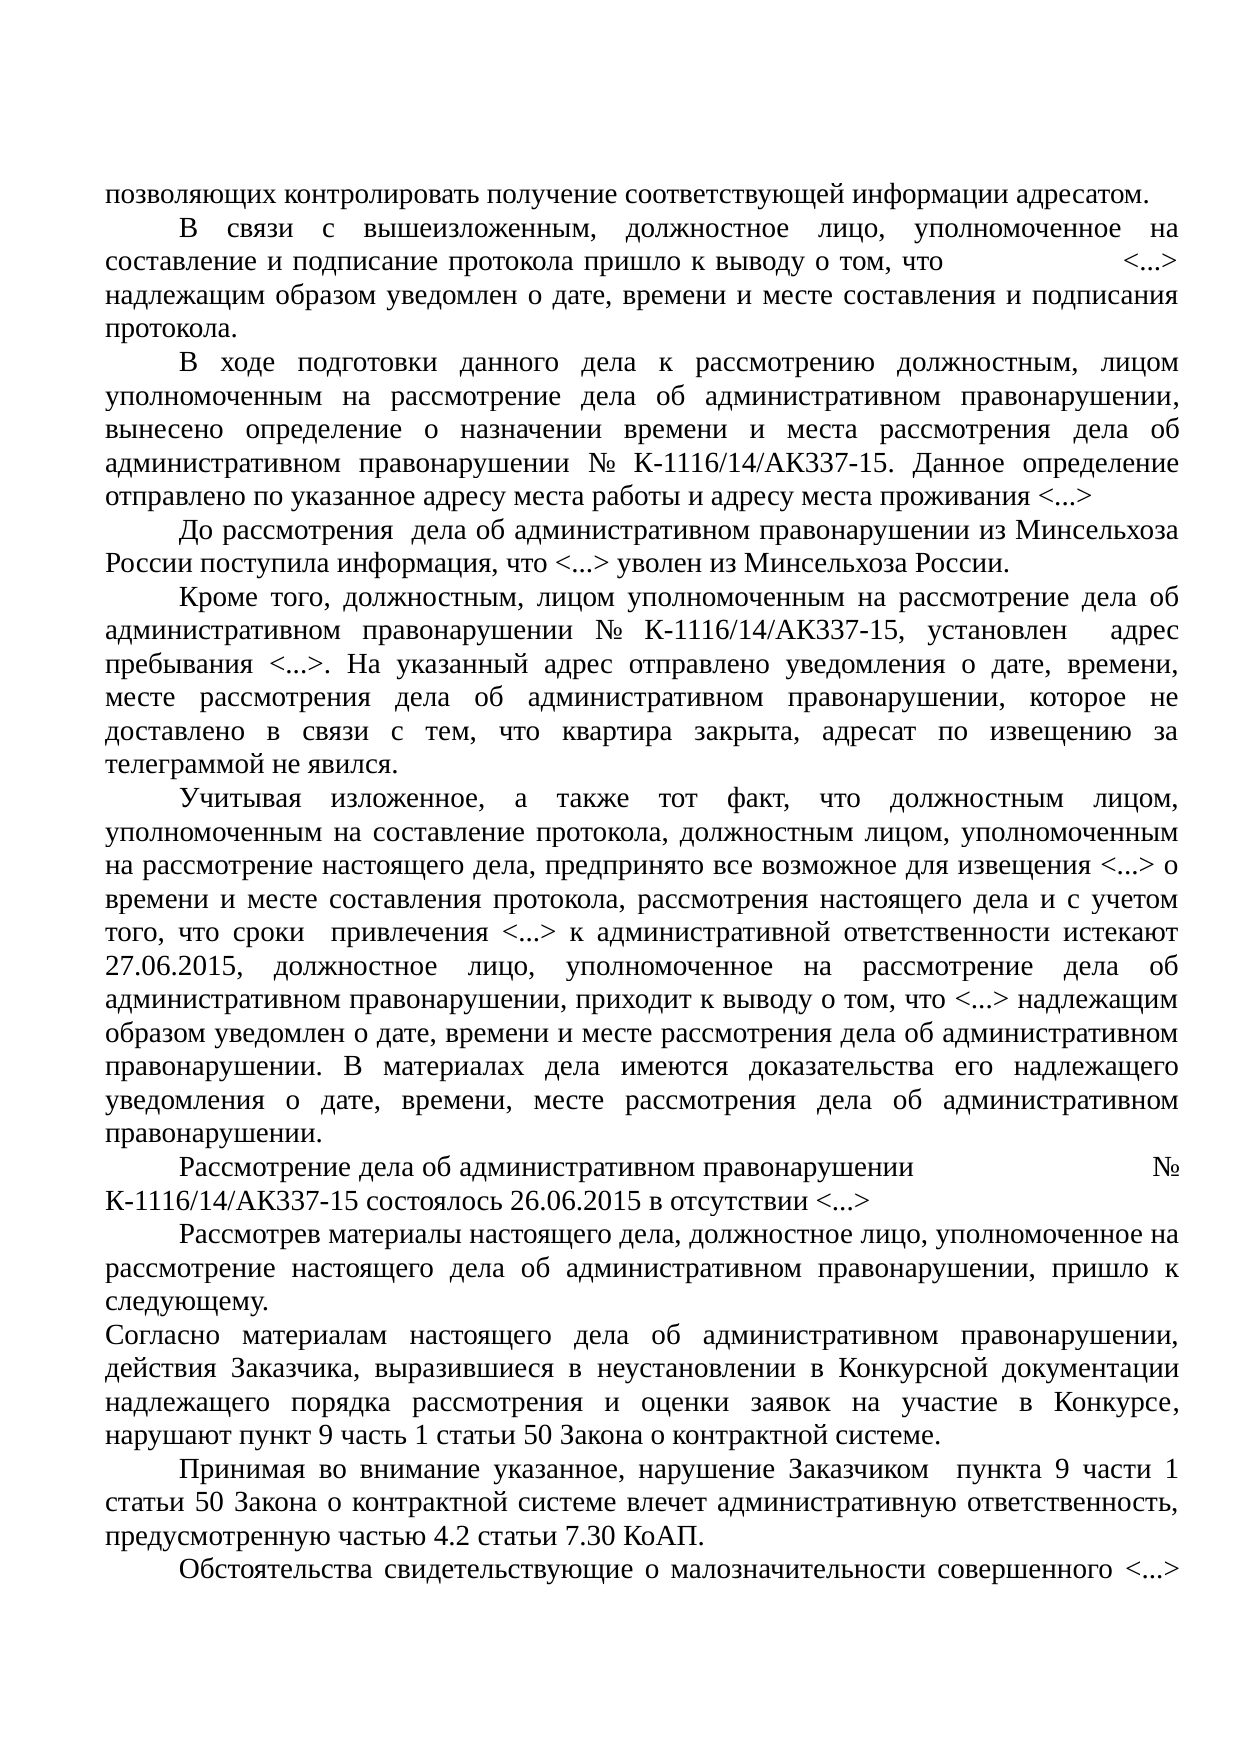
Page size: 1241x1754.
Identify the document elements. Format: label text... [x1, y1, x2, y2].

text Рассмотрев материалы настоящего дела, должностное лицо, уполномоченное на рассмотрение настоящего дела об административном правонарушении, пришло к следующему. [105, 1216, 1180, 1317]
text Учитывая изложенное, а также тот факт, что должностным лицом, уполномоченным на составление протокола, должностным лицом, уполномоченным на рассмотрение настоящего дела, предпринято все возможное для извещения <...> о времени и месте составления протокола, рассмотрения настоящего дела и с учетом того, что сроки привлечения <...> к административной ответственности истекают 27.06.2015, должностное лицо, уполномоченное на рассмотрение дела об административном правонарушении, приходит к выводу о том, что <...> надлежащим образом уведомлен о дате, времени и месте рассмотрения дела об административном правонарушении. В материалах дела имеются доказательства его надлежащего уведомления о дате, времени, месте рассмотрения дела об административном правонарушении. [105, 780, 1180, 1149]
text Согласно материалам настоящего дела об административном правонарушении, действия Заказчика, выразившиеся в неустановлении в Конкурсной документации надлежащего порядка рассмотрения и оценки заявок на участие в Конкурсе, нарушают пункт 9 часть 1 статьи 50 Закона о контрактной системе. [105, 1317, 1180, 1451]
text До рассмотрения дела об административном правонарушении из Минсельхоза России поступила информация, что <...> уволен из Минсельхоза России. [105, 512, 1180, 579]
text В ходе подготовки данного дела к рассмотрению должностным, лицом уполномоченным на рассмотрение дела об административном правонарушении, вынесено определение о назначении времени и места рассмотрения дела об административном правонарушении № К-1116/14/АК337-15. Данное определение отправлено по указанное адресу места работы и адресу места проживания <...> [105, 344, 1180, 512]
text Кроме того, должностным, лицом уполномоченным на рассмотрение дела об административном правонарушении № К-1116/14/АК337-15, установлен адрес пребывания <...>. На указанный адрес отправлено уведомления о дате, времени, месте рассмотрения дела об административном правонарушении, которое не доставлено в связи с тем, что квартира закрыта, адресат по извещению за телеграммой не явился. [105, 579, 1180, 780]
text В связи с вышеизложенным, должностное лицо, уполномоченное на составление и подписание протокола пришло к выводу о том, что <...> надлежащим образом уведомлен о дате, времени и месте составления и подписания протокола. [105, 210, 1180, 344]
text Обстоятельства свидетельствующие о малозначительности совершенного <...> [105, 1552, 1180, 1585]
text позволяющих контролировать получение соответствующей информации адресатом. [105, 176, 1180, 210]
text Принимая во внимание указанное, нарушение Заказчиком пункта 9 части 1 статьи 50 Закона о контрактной системе влечет административную ответственность, предусмотренную частью 4.2 статьи 7.30 КоАП. [105, 1451, 1180, 1552]
text Рассмотрение дела об административном правонарушении № К-1116/14/АК337-15 состоялось 26.06.2015 в отсутствии <...> [105, 1149, 1180, 1216]
